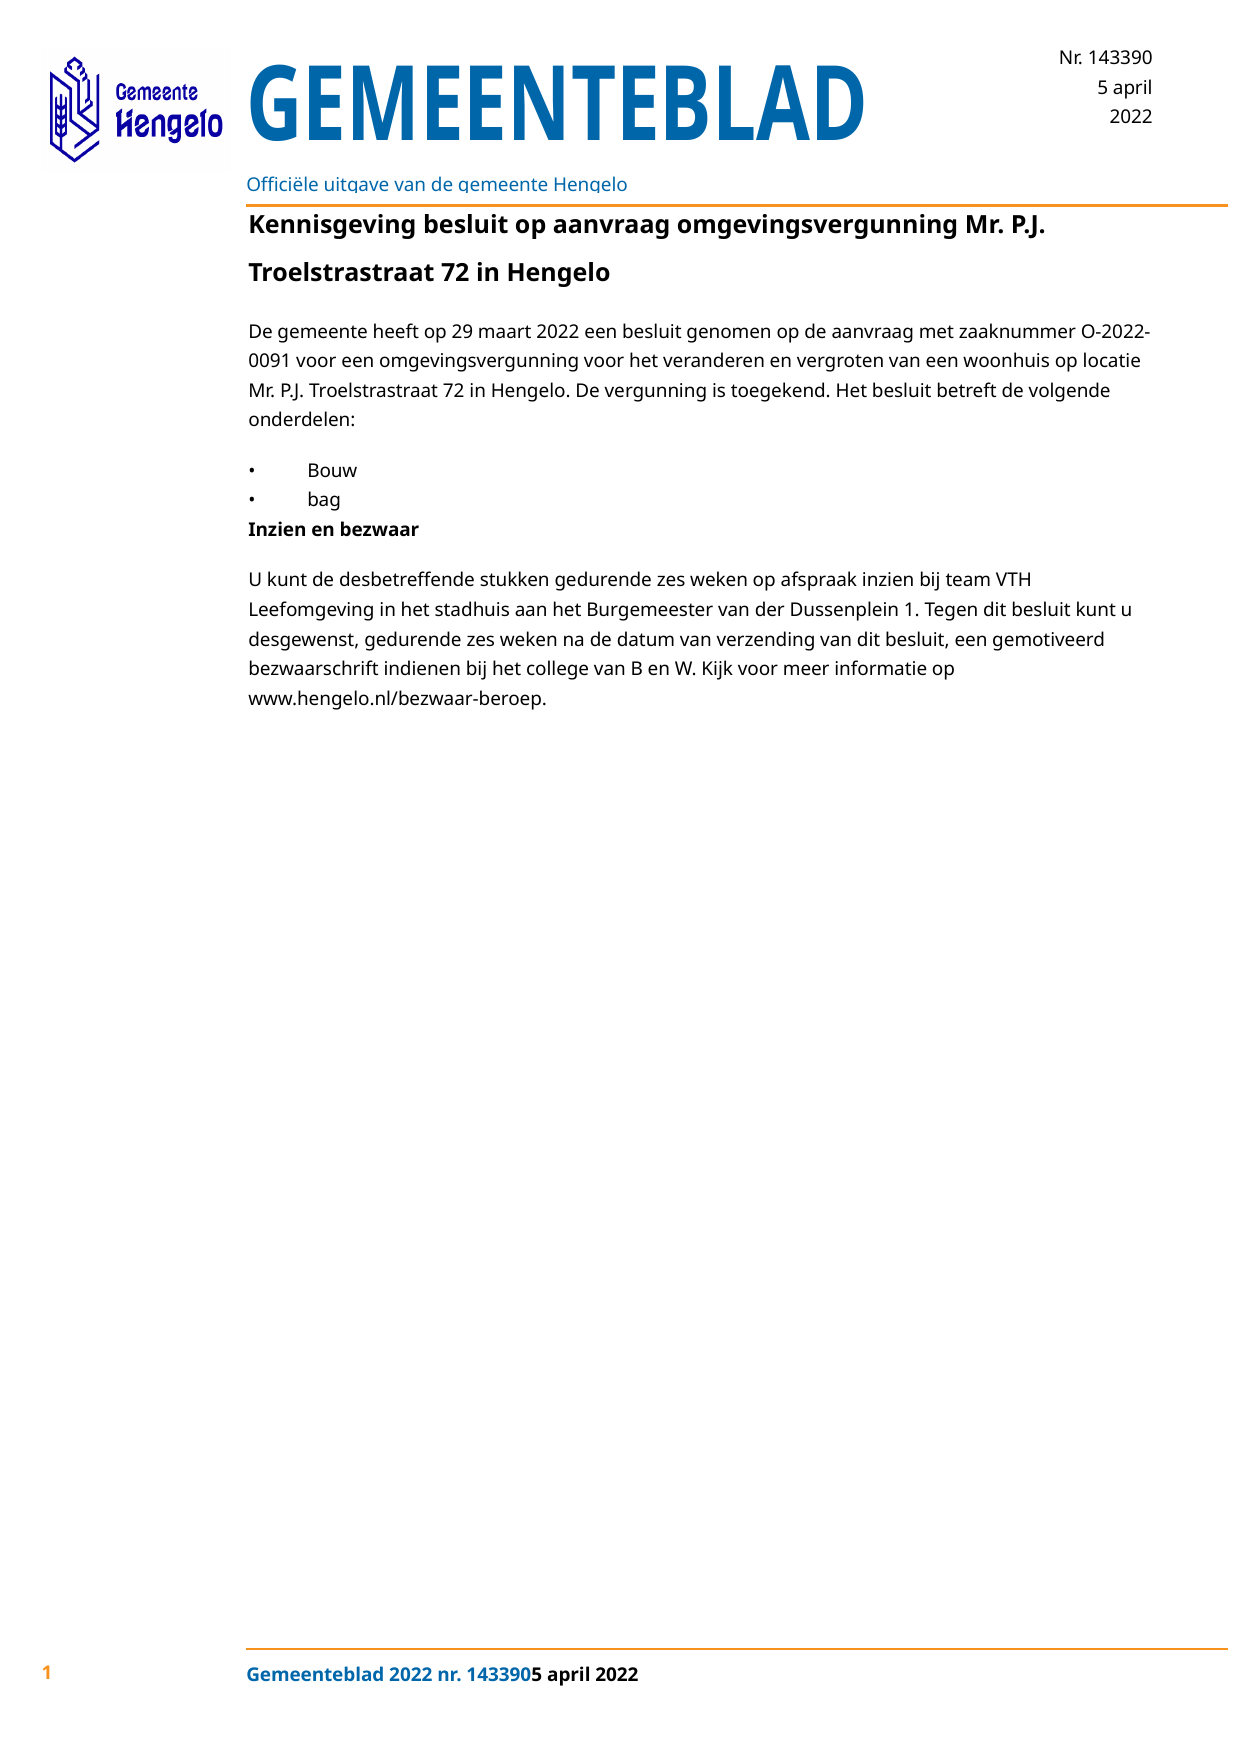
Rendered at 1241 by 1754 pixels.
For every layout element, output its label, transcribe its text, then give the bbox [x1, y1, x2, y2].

picture [41, 47, 231, 172]
text Inzien en bezwaar [248, 516, 1152, 542]
list Bouw [248, 457, 1152, 483]
text De gemeente heeft op 29 maart 2022 een besluit genomen op de aanvraag met zaaknummer O-2022-0091 voor een omgevingsvergunning voor het veranderen en vergroten van een woonhuis op locatie Mr. P.J. Troelstrastraat 72 in Hengelo. De vergunning is toegekend. Het besluit betreft de volgende onderdelen: [248, 318, 1152, 432]
text U kunt de desbetreffende stukken gedurende zes weken op afspraak inzien bij team VTH Leefomgeving in het stadhuis aan het Burgemeester van der Dussenplein 1. Tegen dit besluit kunt u desgewenst, gedurende zes weken na de datum van verzending van dit besluit, een gemotiveerd bezwaarschrift indienen bij het college van B en W. Kijk voor meer informatie op www.hengelo.nl/bezwaar-beroep. [248, 567, 1152, 711]
list bag [248, 487, 1152, 512]
text Kennisgeving besluit op aanvraag omgevingsvergunning Mr. P.J. Troelstrastraat 72 in Hengelo [248, 207, 1152, 288]
